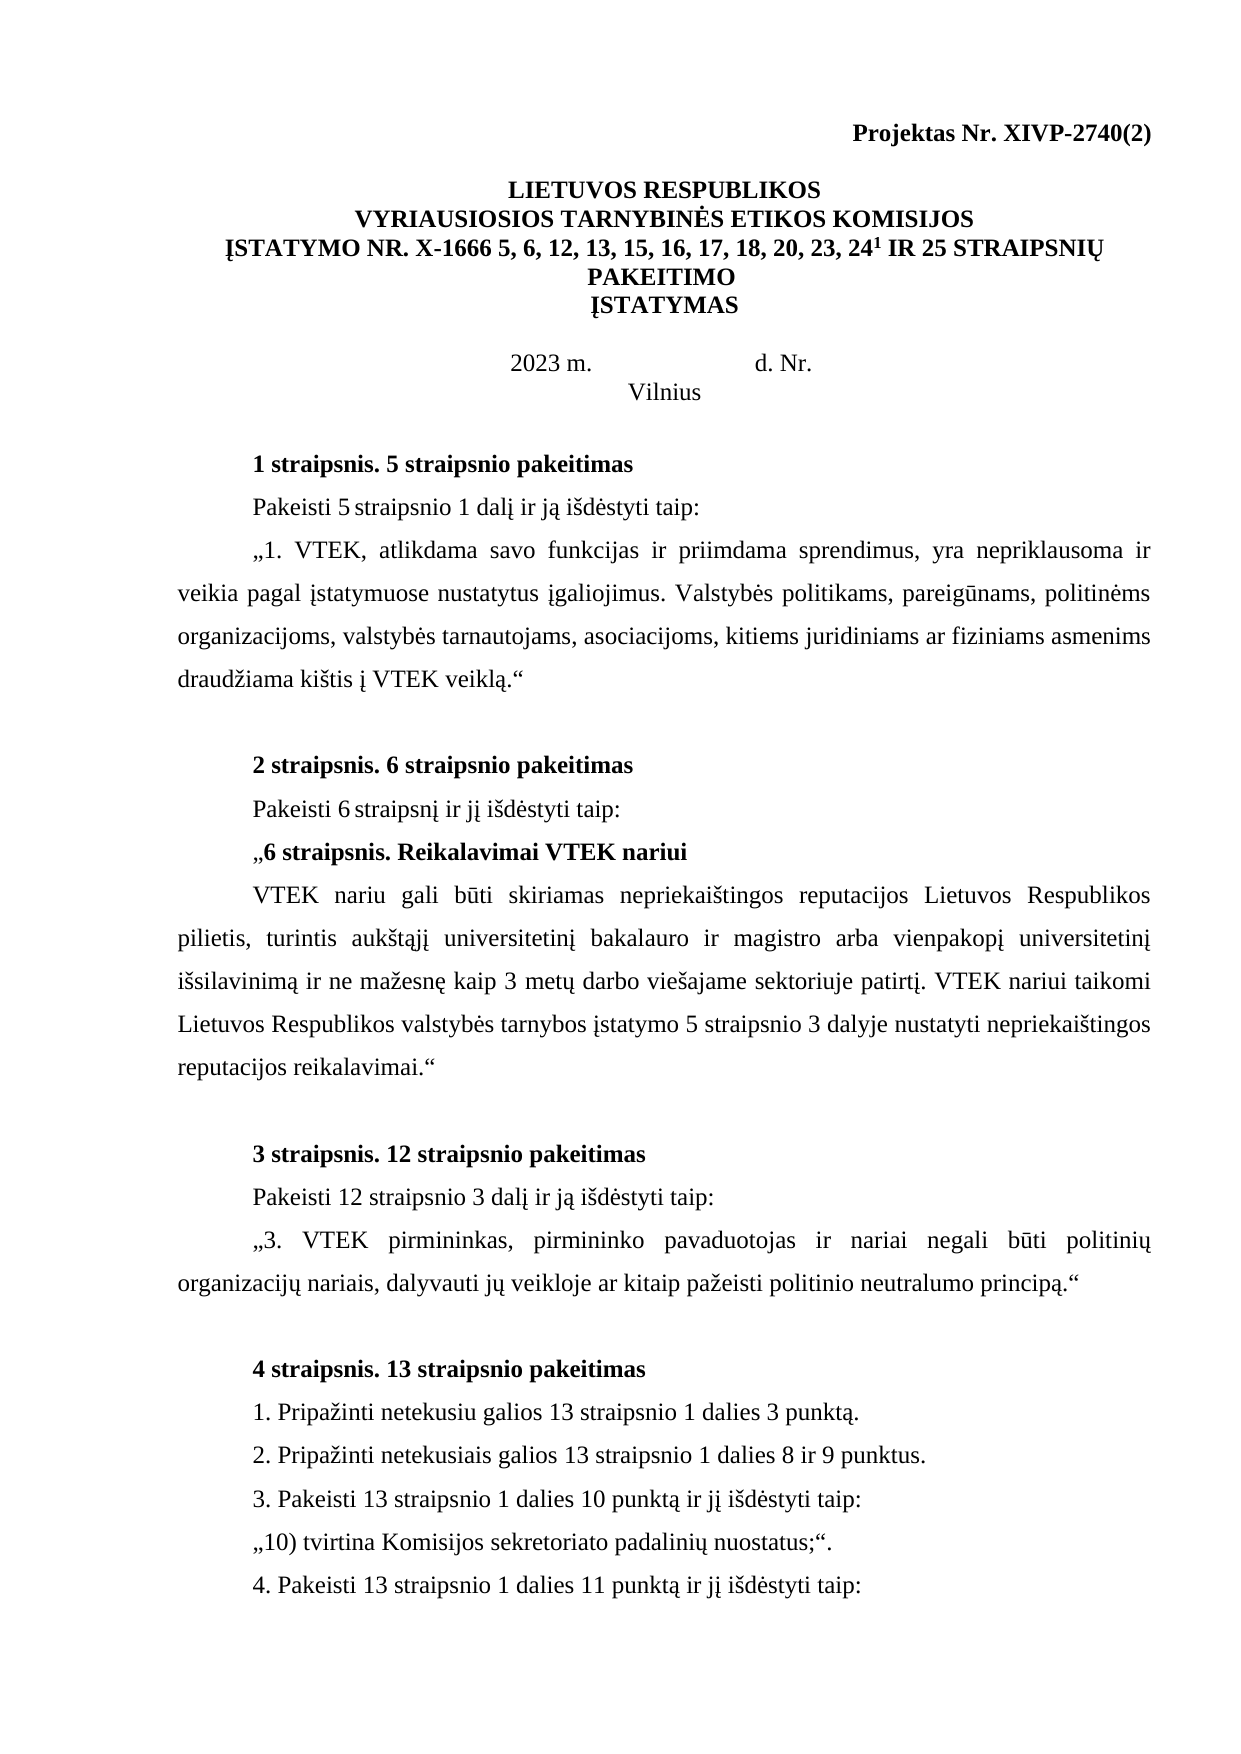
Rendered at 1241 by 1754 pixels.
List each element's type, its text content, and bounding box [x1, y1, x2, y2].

text ĮSTATYMAS [177, 291, 1152, 319]
text Projektas Nr. XIVP-2740(2) [177, 118, 1152, 147]
text 2 straipsnis. 6 straipsnio pakeitimas [177, 751, 1152, 779]
text Pakeisti 5 straipsnio 1 dalį ir ją išdėstyti taip: [177, 492, 1152, 521]
text 2. Pripažinti netekusiais galios 13 straipsnio 1 dalies 8 ir 9 punktus. [177, 1441, 1152, 1469]
text Pakeisti 12 straipsnio 3 dalį ir ją išdėstyti taip: [177, 1182, 1152, 1211]
text „1. VTEK, atlikdama savo funkcijas ir priimdama sprendimus, yra nepriklausoma ir veikia pagal įstatymuose nustatytus įgaliojimus. Valstybės politikams, pareigūnams, politinėms organizacijoms, valstybės tarnautojams, asociacijoms, kitiems juridiniams ar fiziniams asmenims draudžiama kištis į VTEK veiklą.“ [177, 535, 1152, 693]
text Vilnius [177, 377, 1152, 406]
text „10) tvirtina Komisijos sekretoriato padalinių nuostatus;“. [177, 1527, 1152, 1556]
text LIETUVOS RESPUBLIKOS VYRIAUSIOSIOS TARNYBINĖS ETIKOS KOMISIJOS ĮSTATYMO NR. X-1666 5, 6, 12, 13, 15, 16, 17, 18, 20, 23, 241 IR 25 STRAIPSNIŲ PAKEITIMO [177, 176, 1152, 291]
text 1. Pripažinti netekusiu galios 13 straipsnio 1 dalies 3 punktą. [177, 1397, 1152, 1426]
text 4 straipsnis. 13 straipsnio pakeitimas [177, 1354, 1152, 1383]
text 1 straipsnis. 5 straipsnio pakeitimas [177, 449, 1152, 477]
text 4. Pakeisti 13 straipsnio 1 dalies 11 punktą ir jį išdėstyti taip: [177, 1570, 1152, 1599]
text 3. Pakeisti 13 straipsnio 1 dalies 10 punktą ir jį išdėstyti taip: [177, 1484, 1152, 1512]
text 2023 m. d. Nr. [177, 348, 1152, 377]
text „6 straipsnis. Reikalavimai VTEK nariui [177, 837, 1152, 866]
text „3. VTEK pirmininkas, pirmininko pavaduotojas ir nariai negali būti politinių organizacijų nariais, dalyvauti jų veikloje ar kitaip pažeisti politinio neutralumo principą.“ [177, 1225, 1152, 1297]
text 3 straipsnis. 12 straipsnio pakeitimas [177, 1139, 1152, 1167]
text Pakeisti 6 straipsnį ir jį išdėstyti taip: [177, 794, 1152, 822]
text VTEK nariu gali būti skiriamas nepriekaištingos reputacijos Lietuvos Respublikos pilietis, turintis aukštąjį universitetinį bakalauro ir magistro arba vienpakopį universitetinį išsilavinimą ir ne mažesnę kaip 3 metų darbo viešajame sektoriuje patirtį. VTEK nariui taikomi Lietuvos Respublikos valstybės tarnybos įstatymo 5 straipsnio 3 dalyje nustatyti nepriekaištingos reputacijos reikalavimai.“ [177, 880, 1152, 1081]
